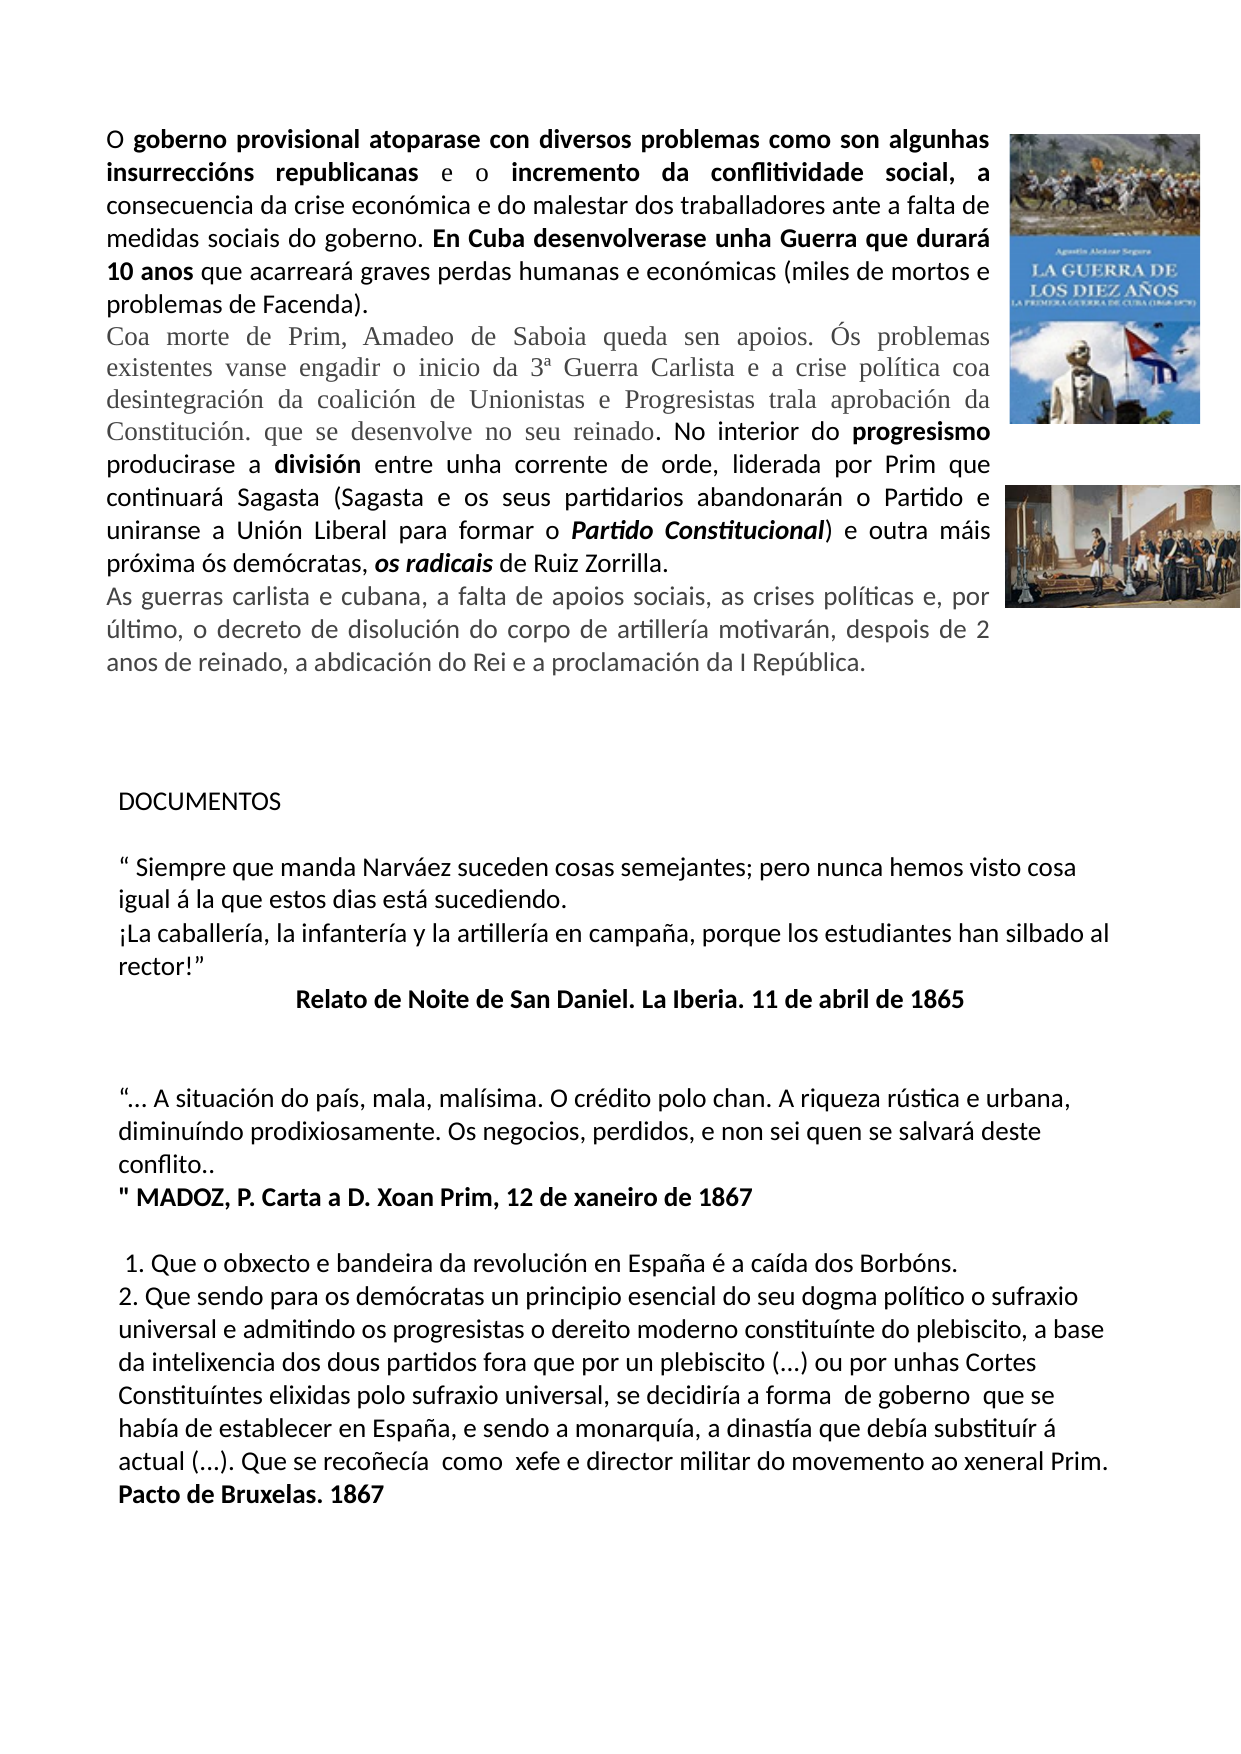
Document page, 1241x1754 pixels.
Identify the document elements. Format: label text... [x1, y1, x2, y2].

picture [1009, 134, 1201, 424]
text Relato de Noite de San Daniel. La Iberia. 11 de abril de 1865 [118, 982, 1122, 1015]
text 1. Que o obxecto e bandeira da revolución en España é a caída dos Borbóns. [118, 1246, 1122, 1279]
text “... A situación do país, mala, malísima. O crédito polo chan. A riqueza rústica e urbana, diminuíndo prodixiosamente. Os negocios, perdidos, e non sei quen se salvará deste conflito.. [118, 1081, 1122, 1180]
picture [1005, 485, 1241, 608]
text Pacto de Bruxelas. 1867 [118, 1477, 1122, 1510]
text DOCUMENTOS [118, 784, 1122, 817]
text 2. Que sendo para os demócratas un principio esencial do seu dogma político o sufraxio universal e admitindo os progresistas o dereito moderno constituínte do plebiscito, a base da intelixencia dos dous partidos fora que por un plebiscito (...) ou por unhas Cortes Constituíntes elixidas polo sufraxio universal, se decidiría a forma de goberno que se había de establecer en España, e sendo a monarquía, a dinastía que debía substituír á actual (...). Que se recoñecía como xefe e director militar do movemento ao xeneral Prim. [118, 1279, 1122, 1477]
text " MADOZ, P. Carta a D. Xoan Prim, 12 de xaneiro de 1867 [118, 1180, 1122, 1213]
text “ Siempre que manda Narváez suceden cosas semejantes; pero nunca hemos visto cosa igual á la que estos dias está sucediendo. [118, 850, 1122, 916]
text ¡La caballería, la infantería y la artillería en campaña, porque los estudiantes han silbado al rector!” [118, 916, 1122, 982]
